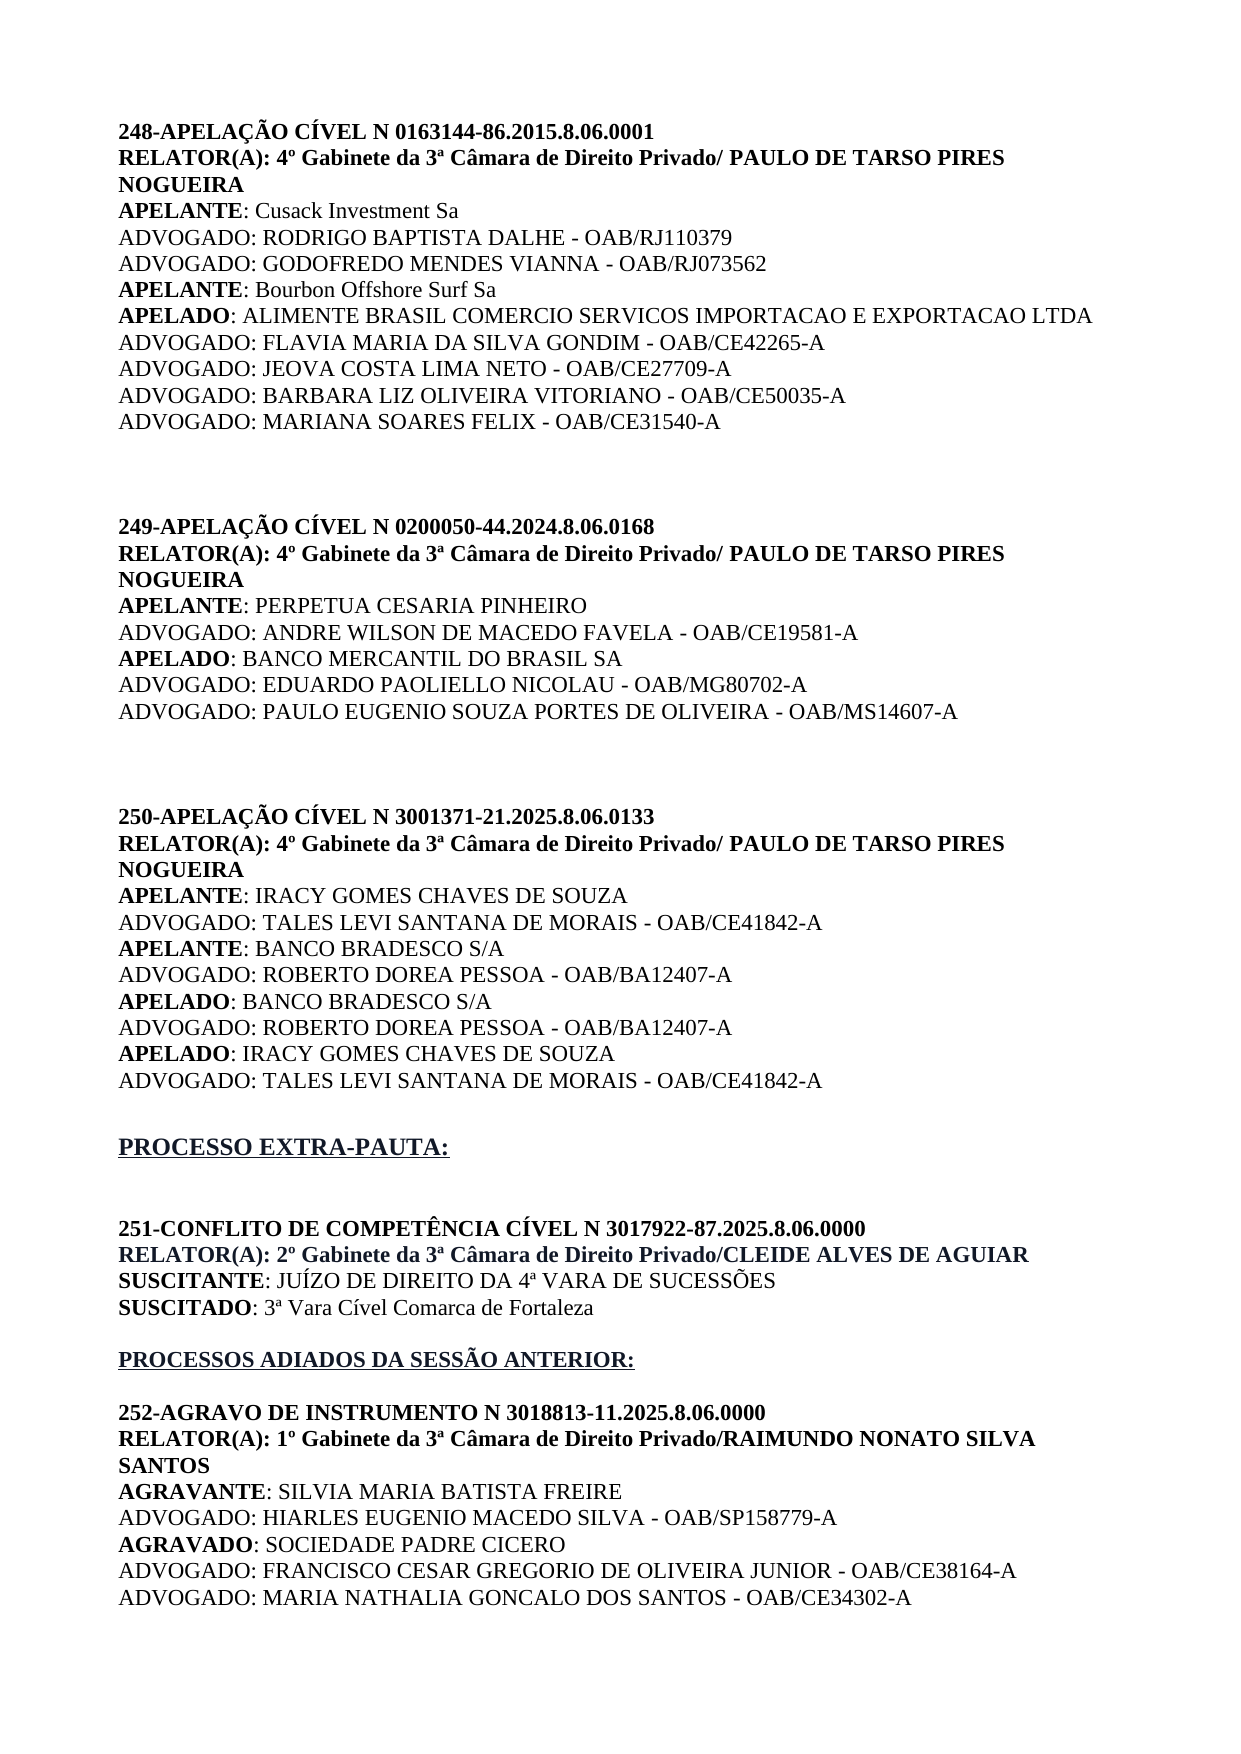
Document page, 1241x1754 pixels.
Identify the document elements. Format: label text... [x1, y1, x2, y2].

text PROCESSO EXTRA-PAUTA: [118, 1132, 1122, 1161]
text 248-APELAÇÃO CÍVEL N 0163144-86.2015.8.06.0001 RELATOR(A): 4º Gabinete da 3ª Câmara de Direito Privado/ PAULO DE TARSO PIRES NOGUEIRA APELANTE: Cusack Investment Sa ADVOGADO: RODRIGO BAPTISTA DALHE - OAB/RJ110379 ADVOGADO: GODOFREDO MENDES VIANNA - OAB/RJ073562 APELANTE: Bourbon Offshore Surf Sa APELADO: ALIMENTE BRASIL COMERCIO SERVICOS IMPORTACAO E EXPORTACAO LTDA ADVOGADO: FLAVIA MARIA DA SILVA GONDIM - OAB/CE42265-A ADVOGADO: JEOVA COSTA LIMA NETO - OAB/CE27709-A ADVOGADO: BARBARA LIZ OLIVEIRA VITORIANO - OAB/CE50035-A ADVOGADO: MARIANA SOARES FELIX - OAB/CE31540-A 249-APELAÇÃO CÍVEL N 0200050-44.2024.8.06.0168 RELATOR(A): 4º Gabinete da 3ª Câmara de Direito Privado/ PAULO DE TARSO PIRES NOGUEIRA APELANTE: PERPETUA CESARIA PINHEIRO ADVOGADO: ANDRE WILSON DE MACEDO FAVELA - OAB/CE19581-A APELADO: BANCO MERCANTIL DO BRASIL SA ADVOGADO: EDUARDO PAOLIELLO NICOLAU - OAB/MG80702-A ADVOGADO: PAULO EUGENIO SOUZA PORTES DE OLIVEIRA - OAB/MS14607-A 250-APELAÇÃO CÍVEL N 3001371-21.2025.8.06.0133 RELATOR(A): 4º Gabinete da 3ª Câmara de Direito Privado/ PAULO DE TARSO PIRES NOGUEIRA APELANTE: IRACY GOMES CHAVES DE SOUZA ADVOGADO: TALES LEVI SANTANA DE MORAIS - OAB/CE41842-A APELANTE: BANCO BRADESCO S/A ADVOGADO: ROBERTO DOREA PESSOA - OAB/BA12407-A APELADO: BANCO BRADESCO S/A ADVOGADO: ROBERTO DOREA PESSOA - OAB/BA12407-A APELADO: IRACY GOMES CHAVES DE SOUZA ADVOGADO: TALES LEVI SANTANA DE MORAIS - OAB/CE41842-A [118, 118, 1122, 1119]
text 251-CONFLITO DE COMPETÊNCIA CÍVEL N 3017922-87.2025.8.06.0000 RELATOR(A): 2º Gabinete da 3ª Câmara de Direito Privado/CLEIDE ALVES DE AGUIAR SUSCITANTE: JUÍZO DE DIREITO DA 4ª VARA DE SUCESSÕES SUSCITADO: 3ª Vara Cível Comarca de Fortaleza PROCESSOS ADIADOS DA SESSÃO ANTERIOR: 252-AGRAVO DE INSTRUMENTO N 3018813-11.2025.8.06.0000 RELATOR(A): 1º Gabinete da 3ª Câmara de Direito Privado/RAIMUNDO NONATO SILVA SANTOS AGRAVANTE: SILVIA MARIA BATISTA FREIRE ADVOGADO: HIARLES EUGENIO MACEDO SILVA - OAB/SP158779-A AGRAVADO: SOCIEDADE PADRE CICERO ADVOGADO: FRANCISCO CESAR GREGORIO DE OLIVEIRA JUNIOR - OAB/CE38164-A ADVOGADO: MARIA NATHALIA GONCALO DOS SANTOS - OAB/CE34302-A [118, 1214, 1122, 1610]
